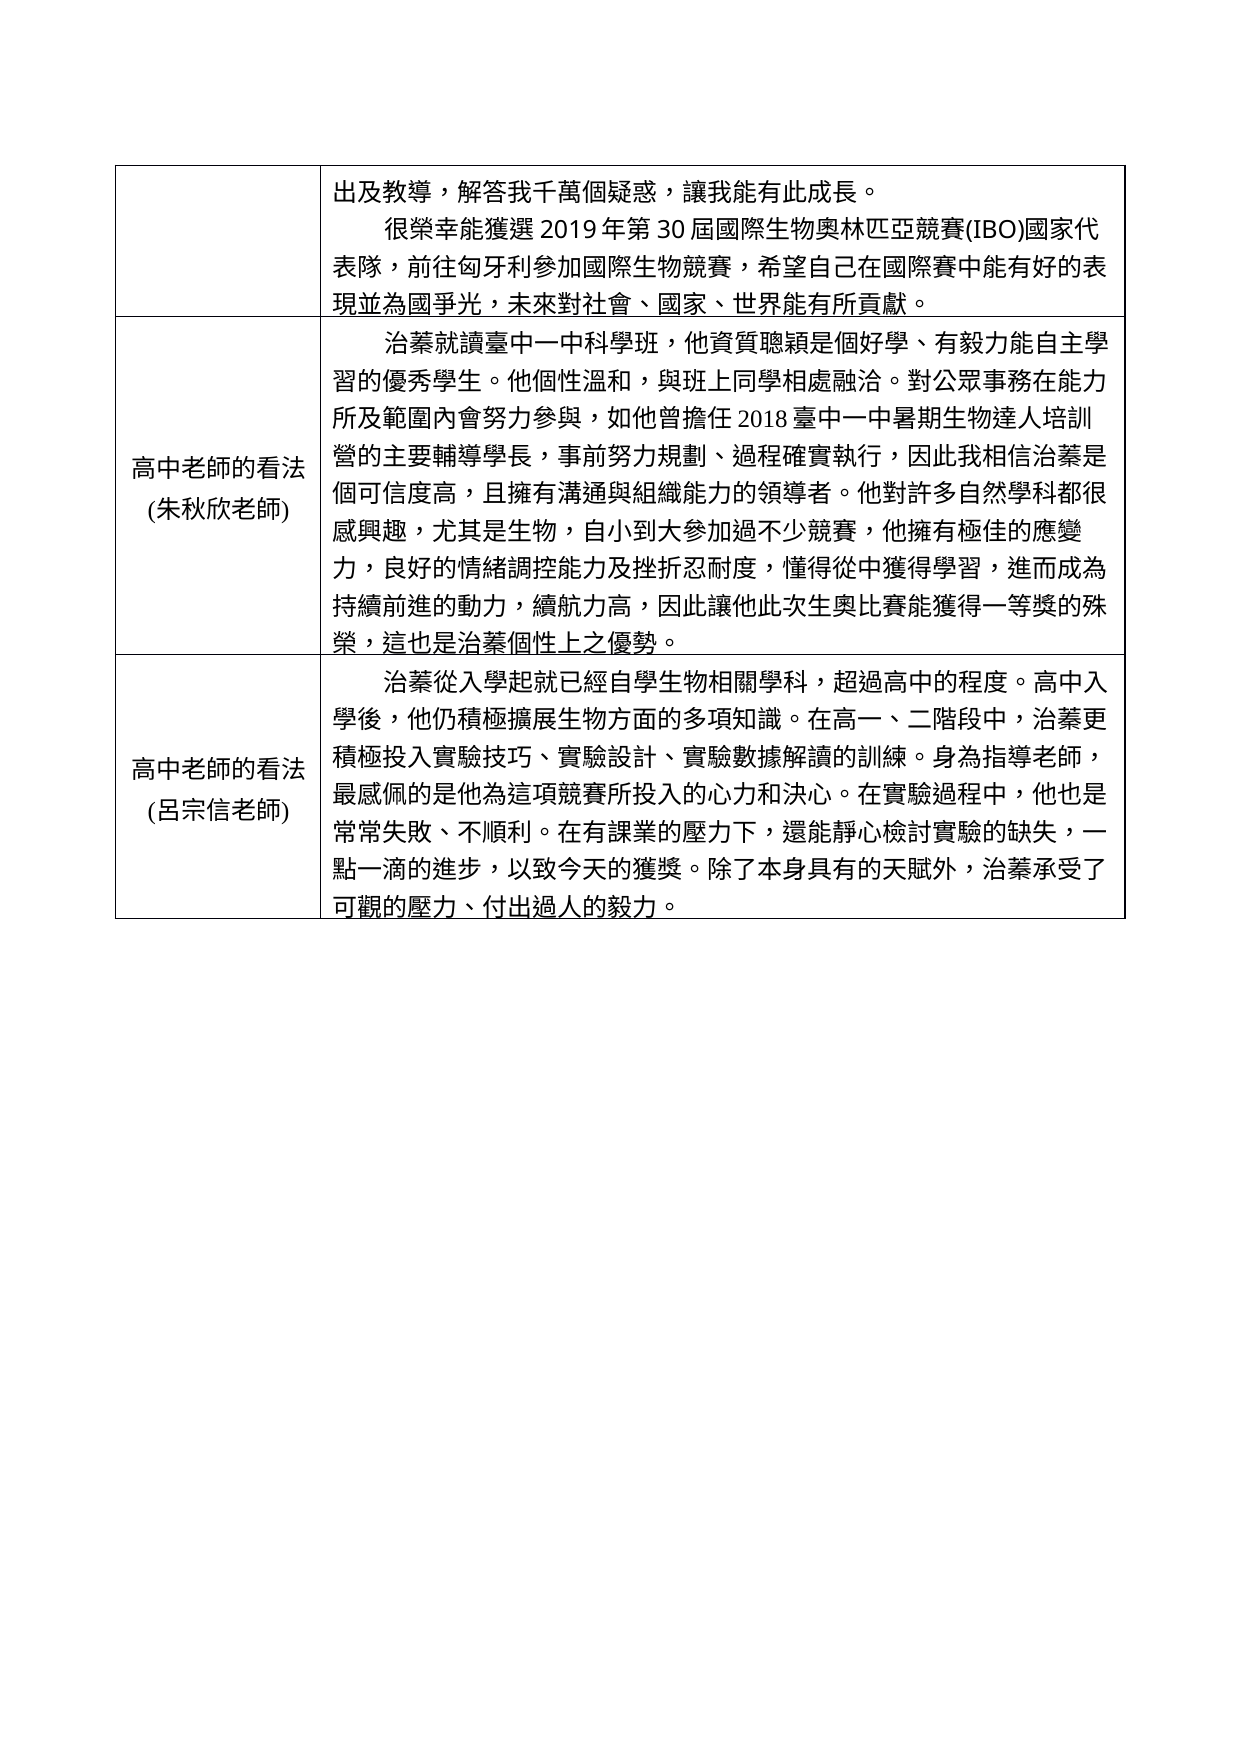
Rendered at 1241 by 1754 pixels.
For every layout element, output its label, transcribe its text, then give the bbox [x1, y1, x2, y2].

table_cell [116, 166, 320, 316]
table_cell 治蓁就讀臺中一中科學班，他資質聰穎是個好學、有毅力能自主學習的優秀學生。他個性溫和，與班上同學相處融洽。對公眾事務在能力所及範圍內會努力參與，如他曾擔任2018臺中一中暑期生物達人培訓營的主要輔導學長，事前努力規劃、過程確實執行，因此我相信治蓁是個可信度高，且擁有溝通與組織能力的領導者。他對許多自然學科都很感興趣，尤其是生物，自小到大參加過不少競賽，他擁有極佳的應變力，良好的情緒調控能力及挫折忍耐度，懂得從中獲得學習，進而成為持續前進的動力，續航力高，因此讓他此次生奧比賽能獲得一等獎的殊榮，這也是治蓁個性上之優勢。 [321, 317, 1124, 654]
table_cell 治蓁從入學起就已經自學生物相關學科，超過高中的程度。高中入學後，他仍積極擴展生物方面的多項知識。在高一、二階段中，治蓁更積極投入實驗技巧、實驗設計、實驗數據解讀的訓練。身為指導老師，最感佩的是他為這項競賽所投入的心力和決心。在實驗過程中，他也是常常失敗、不順利。在有課業的壓力下，還能靜心檢討實驗的缺失，一點一滴的進步，以致今天的獲獎。除了本身具有的天賦外，治蓁承受了可觀的壓力、付出過人的毅力。 [321, 655, 1124, 918]
table_cell 高中老師的看法 (呂宗信老師) [116, 655, 320, 918]
table_cell 出及教導，解答我千萬個疑惑，讓我能有此成長。 很榮幸能獲選2019年第30屆國際生物奧林匹亞競賽(IBO)國家代表隊，前往匈牙利參加國際生物競賽，希望自己在國際賽中能有好的表現並為國爭光，未來對社會、國家、世界能有所貢獻。 [321, 166, 1124, 316]
table_cell 高中老師的看法 (朱秋欣老師) [116, 317, 320, 654]
